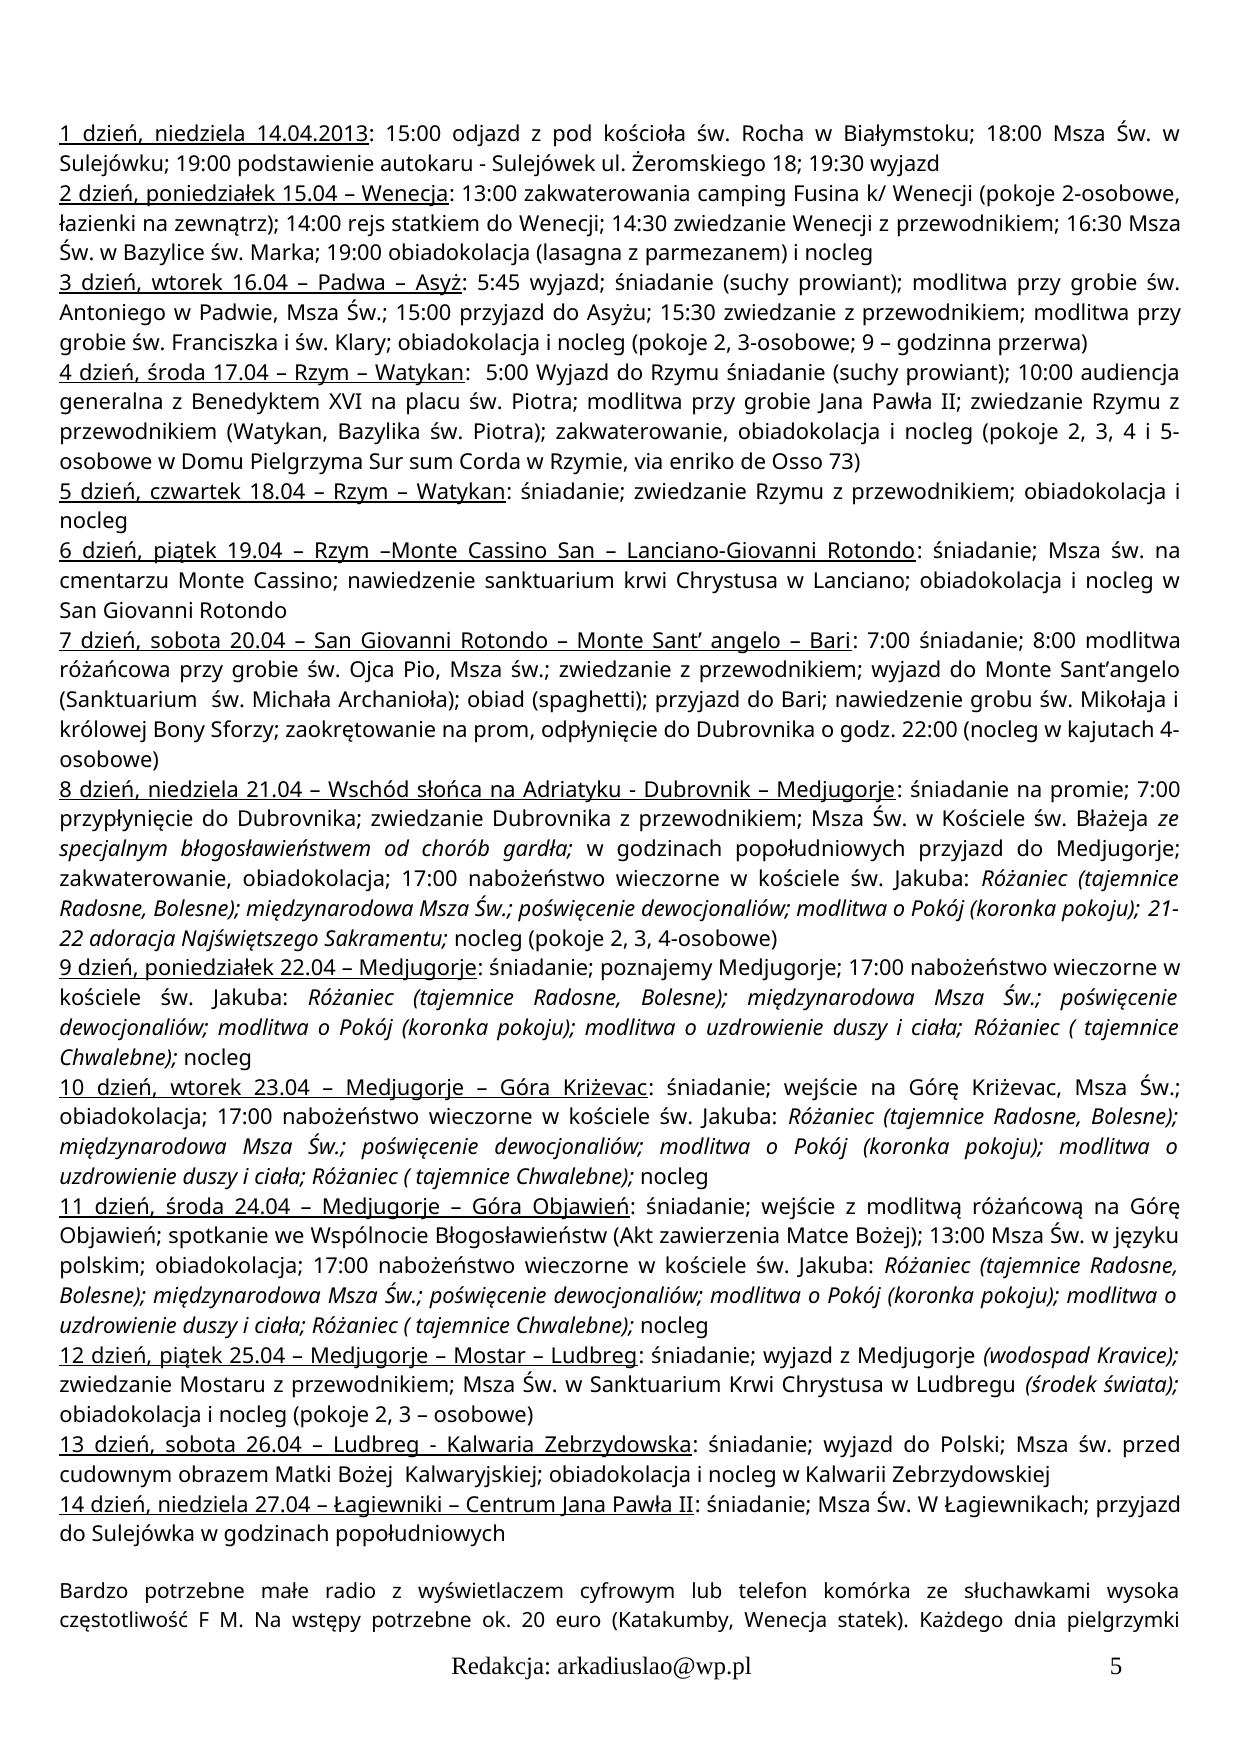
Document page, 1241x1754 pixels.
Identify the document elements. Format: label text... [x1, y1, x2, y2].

list 14 dzień, niedziela 27.04 – Łagiewniki – Centrum Jana Pawła II: śniadanie; Msza Św. W Łagiewnikach; przyjazd do Sulejówka w godzinach popołudniowych [59, 1488, 1181, 1548]
list 9 dzień, poniedziałek 22.04 – Medjugorje: śniadanie; poznajemy Medjugorje; 17:00 nabożeństwo wieczorne w kościele św. Jakuba: Różaniec (tajemnice Radosne, Bolesne); międzynarodowa Msza Św.; poświęcenie dewocjonaliów; modlitwa o Pokój (koronka pokoju); modlitwa o uzdrowienie duszy i ciała; Różaniec ( tajemnice Chwalebne); nocleg [59, 952, 1181, 1071]
list 4 dzień, środa 17.04 – Rzym – Watykan: 5:00 Wyjazd do Rzymu śniadanie (suchy prowiant); 10:00 audiencja generalna z Benedyktem XVI na placu św. Piotra; modlitwa przy grobie Jana Pawła II; zwiedzanie Rzymu z przewodnikiem (Watykan, Bazylika św. Piotra); zakwaterowanie, obiadokolacja i nocleg (pokoje 2, 3, 4 i 5-osobowe w Domu Pielgrzyma Sur sum Corda w Rzymie, via enriko de Osso 73) [59, 356, 1181, 476]
list 3 dzień, wtorek 16.04 – Padwa – Asyż: 5:45 wyjazd; śniadanie (suchy prowiant); modlitwa przy grobie św. Antoniego w Padwie, Msza Św.; 15:00 przyjazd do Asyżu; 15:30 zwiedzanie z przewodnikiem; modlitwa przy grobie św. Franciszka i św. Klary; obiadokolacja i nocleg (pokoje 2, 3-osobowe; 9 – godzinna przerwa) [59, 267, 1181, 356]
list 13 dzień, sobota 26.04 – Ludbreg - Kalwaria Zebrzydowska: śniadanie; wyjazd do Polski; Msza św. przed cudownym obrazem Matki Bożej Kalwaryjskiej; obiadokolacja i nocleg w Kalwarii Zebrzydowskiej [59, 1429, 1181, 1488]
list 1 dzień, niedziela 14.04.2013: 15:00 odjazd z pod kościoła św. Rocha w Białymstoku; 18:00 Msza Św. w Sulejówku; 19:00 podstawienie autokaru - Sulejówek ul. Żeromskiego 18; 19:30 wyjazd [59, 118, 1181, 178]
list 7 dzień, sobota 20.04 – San Giovanni Rotondo – Monte Sant’ angelo – Bari: 7:00 śniadanie; 8:00 modlitwa różańcowa przy grobie św. Ojca Pio, Msza św.; zwiedzanie z przewodnikiem; wyjazd do Monte Sant’angelo (Sanktuarium św. Michała Archanioła); obiad (spaghetti); przyjazd do Bari; nawiedzenie grobu św. Mikołaja i królowej Bony Sforzy; zaokrętowanie na prom, odpłynięcie do Dubrovnika o godz. 22:00 (nocleg w kajutach 4-osobowe) [59, 624, 1181, 773]
list 8 dzień, niedziela 21.04 – Wschód słońca na Adriatyku - Dubrovnik – Medjugorje: śniadanie na promie; 7:00 przypłynięcie do Dubrovnika; zwiedzanie Dubrovnika z przewodnikiem; Msza Św. w Kościele św. Błażeja ze specjalnym błogosławieństwem od chorób gardła; w godzinach popołudniowych przyjazd do Medjugorje; zakwaterowanie, obiadokolacja; 17:00 nabożeństwo wieczorne w kościele św. Jakuba: Różaniec (tajemnice Radosne, Bolesne); międzynarodowa Msza Św.; poświęcenie dewocjonaliów; modlitwa o Pokój (koronka pokoju); 21-22 adoracja Najświętszego Sakramentu; nocleg (pokoje 2, 3, 4-osobowe) [59, 773, 1181, 952]
list 5 dzień, czwartek 18.04 – Rzym – Watykan: śniadanie; zwiedzanie Rzymu z przewodnikiem; obiadokolacja i nocleg [59, 476, 1181, 535]
list 12 dzień, piątek 25.04 – Medjugorje – Mostar – Ludbreg: śniadanie; wyjazd z Medjugorje (wodospad Kravice); zwiedzanie Mostaru z przewodnikiem; Msza Św. w Sanktuarium Krwi Chrystusa w Ludbregu (środek świata); obiadokolacja i nocleg (pokoje 2, 3 – osobowe) [59, 1339, 1181, 1429]
list 2 dzień, poniedziałek 15.04 – Wenecja: 13:00 zakwaterowania camping Fusina k/ Wenecji (pokoje 2-osobowe, łazienki na zewnątrz); 14:00 rejs statkiem do Wenecji; 14:30 zwiedzanie Wenecji z przewodnikiem; 16:30 Msza Św. w Bazylice św. Marka; 19:00 obiadokolacja (lasagna z parmezanem) i nocleg [59, 178, 1181, 267]
list 6 dzień, piątek 19.04 – Rzym –Monte Cassino San – Lanciano-Giovanni Rotondo: śniadanie; Msza św. na cmentarzu Monte Cassino; nawiedzenie sanktuarium krwi Chrystusa w Lanciano; obiadokolacja i nocleg w San Giovanni Rotondo [59, 535, 1181, 624]
list 11 dzień, środa 24.04 – Medjugorje – Góra Objawień: śniadanie; wejście z modlitwą różańcową na Górę Objawień; spotkanie we Wspólnocie Błogosławieństw (Akt zawierzenia Matce Bożej); 13:00 Msza Św. w języku polskim; obiadokolacja; 17:00 nabożeństwo wieczorne w kościele św. Jakuba: Różaniec (tajemnice Radosne, Bolesne); międzynarodowa Msza Św.; poświęcenie dewocjonaliów; modlitwa o Pokój (koronka pokoju); modlitwa o uzdrowienie duszy i ciała; Różaniec ( tajemnice Chwalebne); nocleg [59, 1191, 1181, 1339]
list Bardzo potrzebne małe radio z wyświetlaczem cyfrowym lub telefon komórka ze słuchawkami wysoka częstotliwość F M. Na wstępy potrzebne ok. 20 euro (Katakumby, Wenecja statek). Każdego dnia pielgrzymki [59, 1577, 1181, 1633]
list 10 dzień, wtorek 23.04 – Medjugorje – Góra Kriżevac: śniadanie; wejście na Górę Kriżevac, Msza Św.; obiadokolacja; 17:00 nabożeństwo wieczorne w kościele św. Jakuba: Różaniec (tajemnice Radosne, Bolesne); międzynarodowa Msza Św.; poświęcenie dewocjonaliów; modlitwa o Pokój (koronka pokoju); modlitwa o uzdrowienie duszy i ciała; Różaniec ( tajemnice Chwalebne); nocleg [59, 1071, 1181, 1191]
